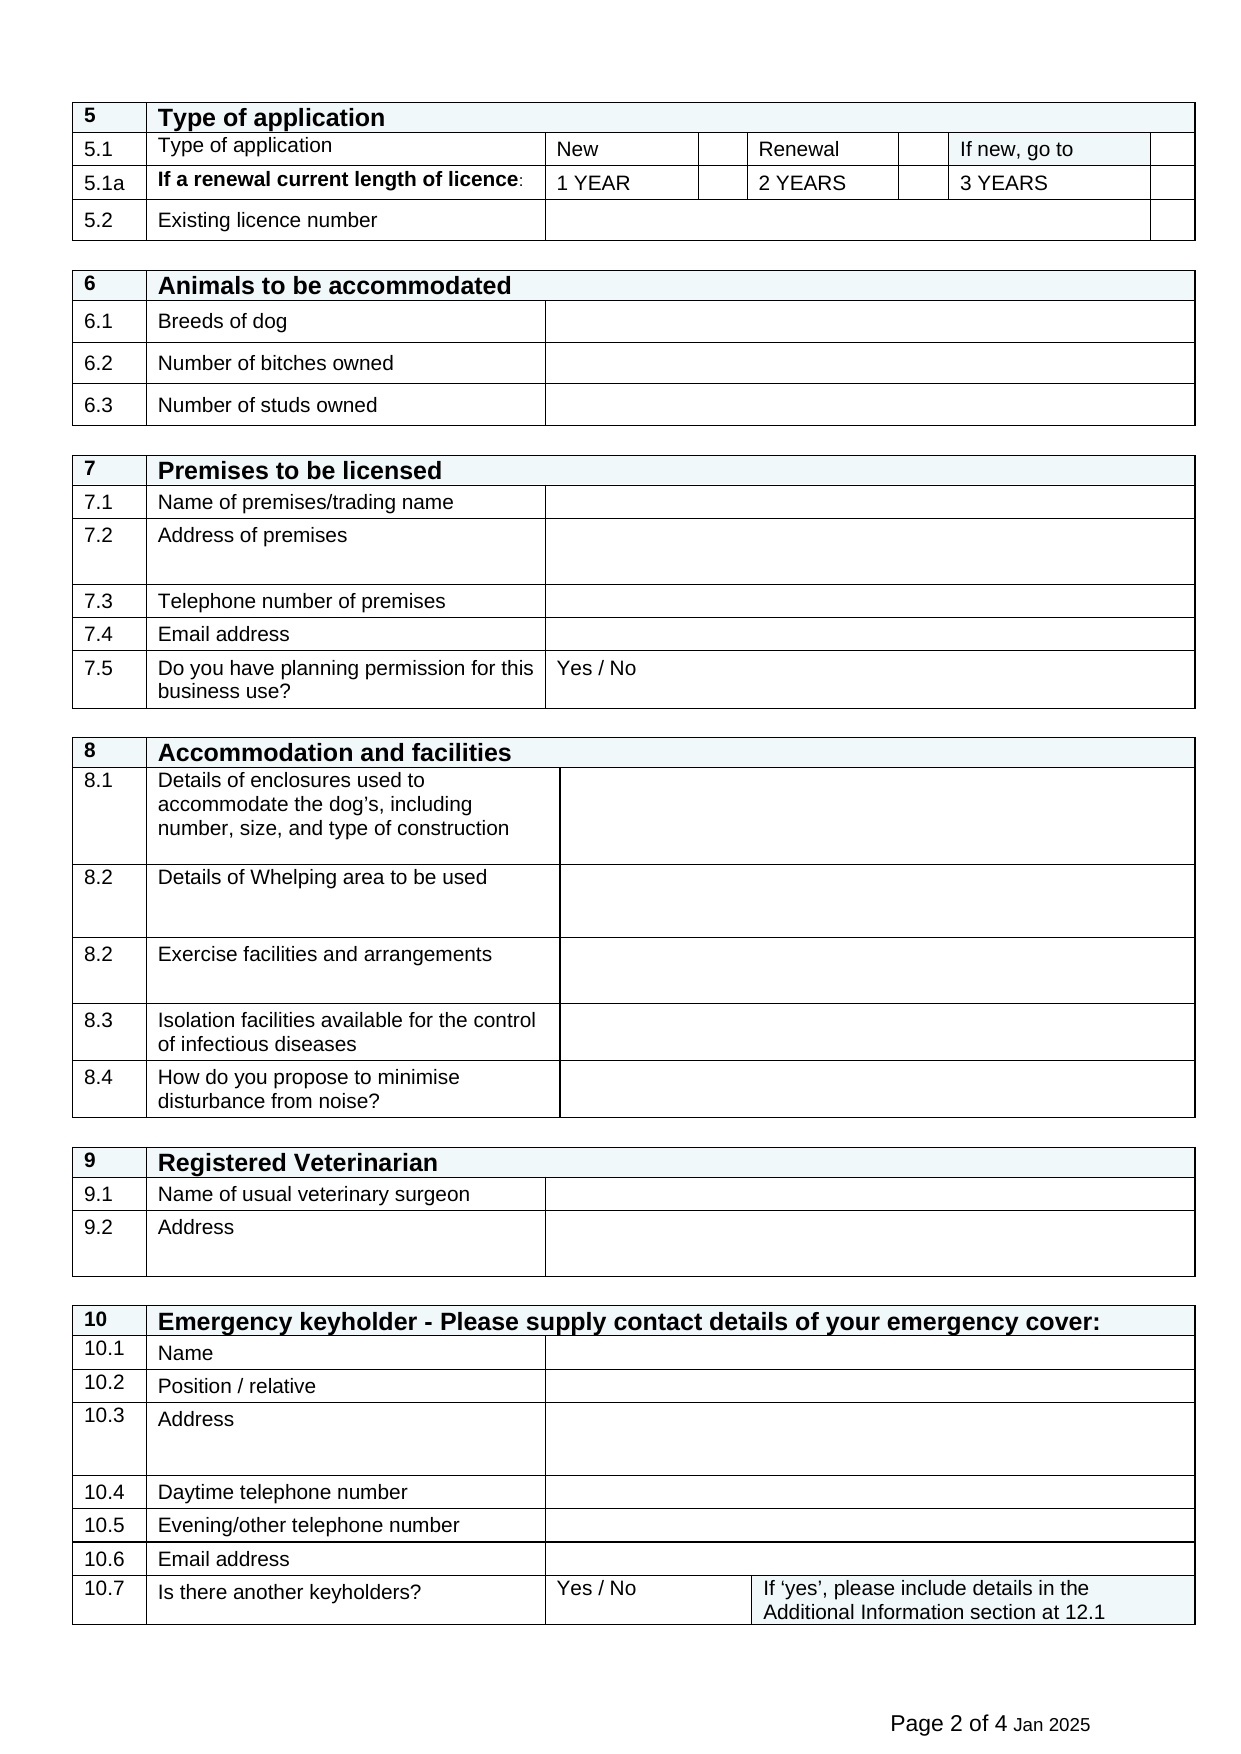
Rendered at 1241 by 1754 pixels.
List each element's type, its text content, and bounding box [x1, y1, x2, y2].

table_cell 7.5 [73, 651, 146, 707]
table_cell Number of studs owned [147, 384, 545, 425]
table_cell [546, 301, 1194, 342]
table_cell Isolation facilities available for the control of infectious diseases [147, 1004, 559, 1060]
table_cell [899, 166, 948, 199]
table_cell 9.1 [73, 1178, 146, 1210]
table_cell Is there another keyholders? [147, 1576, 545, 1624]
table_cell [546, 1476, 1194, 1508]
table_cell 8.1 [73, 768, 146, 864]
table_cell 8.2 [73, 938, 146, 1002]
table_cell Details of Whelping area to be used [147, 865, 559, 937]
table_cell Daytime telephone number [147, 1476, 545, 1508]
table_cell [546, 519, 1194, 583]
table_cell [546, 1543, 1194, 1575]
table_cell 1 YEAR [546, 166, 698, 199]
table_cell [561, 865, 1194, 937]
table_cell Evening/other telephone number [147, 1509, 545, 1541]
table_cell [546, 585, 1194, 617]
table_cell 7.2 [73, 519, 146, 583]
table_cell [1151, 133, 1194, 165]
table_cell Address of premises [147, 519, 545, 583]
table_cell [699, 133, 747, 165]
table_cell Name of premises/trading name [147, 486, 545, 518]
table_header 5 [73, 103, 146, 132]
table_cell 6.2 [73, 343, 146, 383]
table_cell [899, 133, 948, 165]
table_cell 2 YEARS [748, 166, 898, 199]
table_cell How do you propose to minimise disturbance from noise? [147, 1061, 559, 1117]
table_cell If a renewal current length of licence: [147, 166, 545, 199]
table_cell [546, 1178, 1194, 1210]
table_cell 8.3 [73, 1004, 146, 1060]
table_cell [546, 200, 1150, 240]
table_cell 5.1a [73, 166, 146, 199]
table_cell 10.1 [73, 1336, 146, 1368]
table_cell [561, 768, 1194, 864]
table_cell Breeds of dog [147, 301, 545, 342]
table_cell [1151, 200, 1194, 240]
table_header Premises to be licensed [147, 456, 1194, 484]
table_header Animals to be accommodated [147, 271, 1194, 300]
table_cell Yes / No [546, 651, 1194, 707]
table_cell Address [147, 1211, 545, 1276]
table_header Emergency keyholder - Please supply contact details of your emergency cover: [147, 1306, 1194, 1335]
table_cell 8.2 [73, 865, 146, 937]
table_header 9 [73, 1148, 146, 1177]
table_cell [546, 1403, 1194, 1475]
table_cell If new, go to [949, 133, 1150, 165]
table_cell 6.1 [73, 301, 146, 342]
table_cell [546, 1509, 1194, 1541]
table_cell 7.4 [73, 618, 146, 650]
table_cell Details of enclosures used to accommodate the dog’s, including number, size, and type of construction [147, 768, 559, 864]
table_cell [546, 1336, 1194, 1368]
table_header 8 [73, 738, 146, 767]
table_header Type of application [147, 103, 1194, 132]
table_header 7 [73, 456, 146, 484]
table_cell [546, 1370, 1194, 1402]
table_cell [561, 938, 1194, 1002]
table_header Accommodation and facilities [147, 738, 1194, 767]
table_cell Renewal [748, 133, 898, 165]
table_cell Position / relative [147, 1370, 545, 1402]
table_cell Name [147, 1336, 545, 1368]
table_cell [546, 1211, 1194, 1276]
table_cell Exercise facilities and arrangements [147, 938, 559, 1002]
table_cell 5.1 [73, 133, 146, 165]
table_cell Telephone number of premises [147, 585, 545, 617]
table_cell 8.4 [73, 1061, 146, 1117]
table_cell 7.3 [73, 585, 146, 617]
table_cell 3 YEARS [949, 166, 1150, 199]
table_cell [546, 384, 1194, 425]
table_cell 10.5 [73, 1509, 146, 1541]
table_cell 7.1 [73, 486, 146, 518]
table_cell 10.6 [73, 1543, 146, 1575]
table_cell 5.2 [73, 200, 146, 240]
table_cell 10.4 [73, 1476, 146, 1508]
table_cell 10.2 [73, 1370, 146, 1402]
table_cell 10.3 [73, 1403, 146, 1475]
table_cell Type of application [147, 133, 545, 165]
table_cell Name of usual veterinary surgeon [147, 1178, 545, 1210]
table_cell Email address [147, 1543, 545, 1575]
table_header Registered Veterinarian [147, 1148, 1194, 1177]
table_cell [546, 486, 1194, 518]
table_header 10 [73, 1306, 146, 1335]
table_cell [546, 343, 1194, 383]
table_cell New [546, 133, 698, 165]
table_cell 6.3 [73, 384, 146, 425]
table_header 6 [73, 271, 146, 300]
table_cell [561, 1004, 1194, 1060]
table_cell Yes / No [546, 1576, 751, 1624]
table_cell Email address [147, 618, 545, 650]
table_cell [561, 1061, 1194, 1117]
table_cell Existing licence number [147, 200, 545, 240]
table_cell [699, 166, 747, 199]
table_cell 10.7 [73, 1576, 146, 1624]
table_cell Do you have planning permission for this business use? [147, 651, 545, 707]
table_cell Address [147, 1403, 545, 1475]
table_cell 9.2 [73, 1211, 146, 1276]
table_cell [546, 618, 1194, 650]
table_cell [1151, 166, 1194, 199]
table_cell If ‘yes’, please include details in the Additional Information section at 12.1 [752, 1576, 1194, 1624]
table_cell Number of bitches owned [147, 343, 545, 383]
